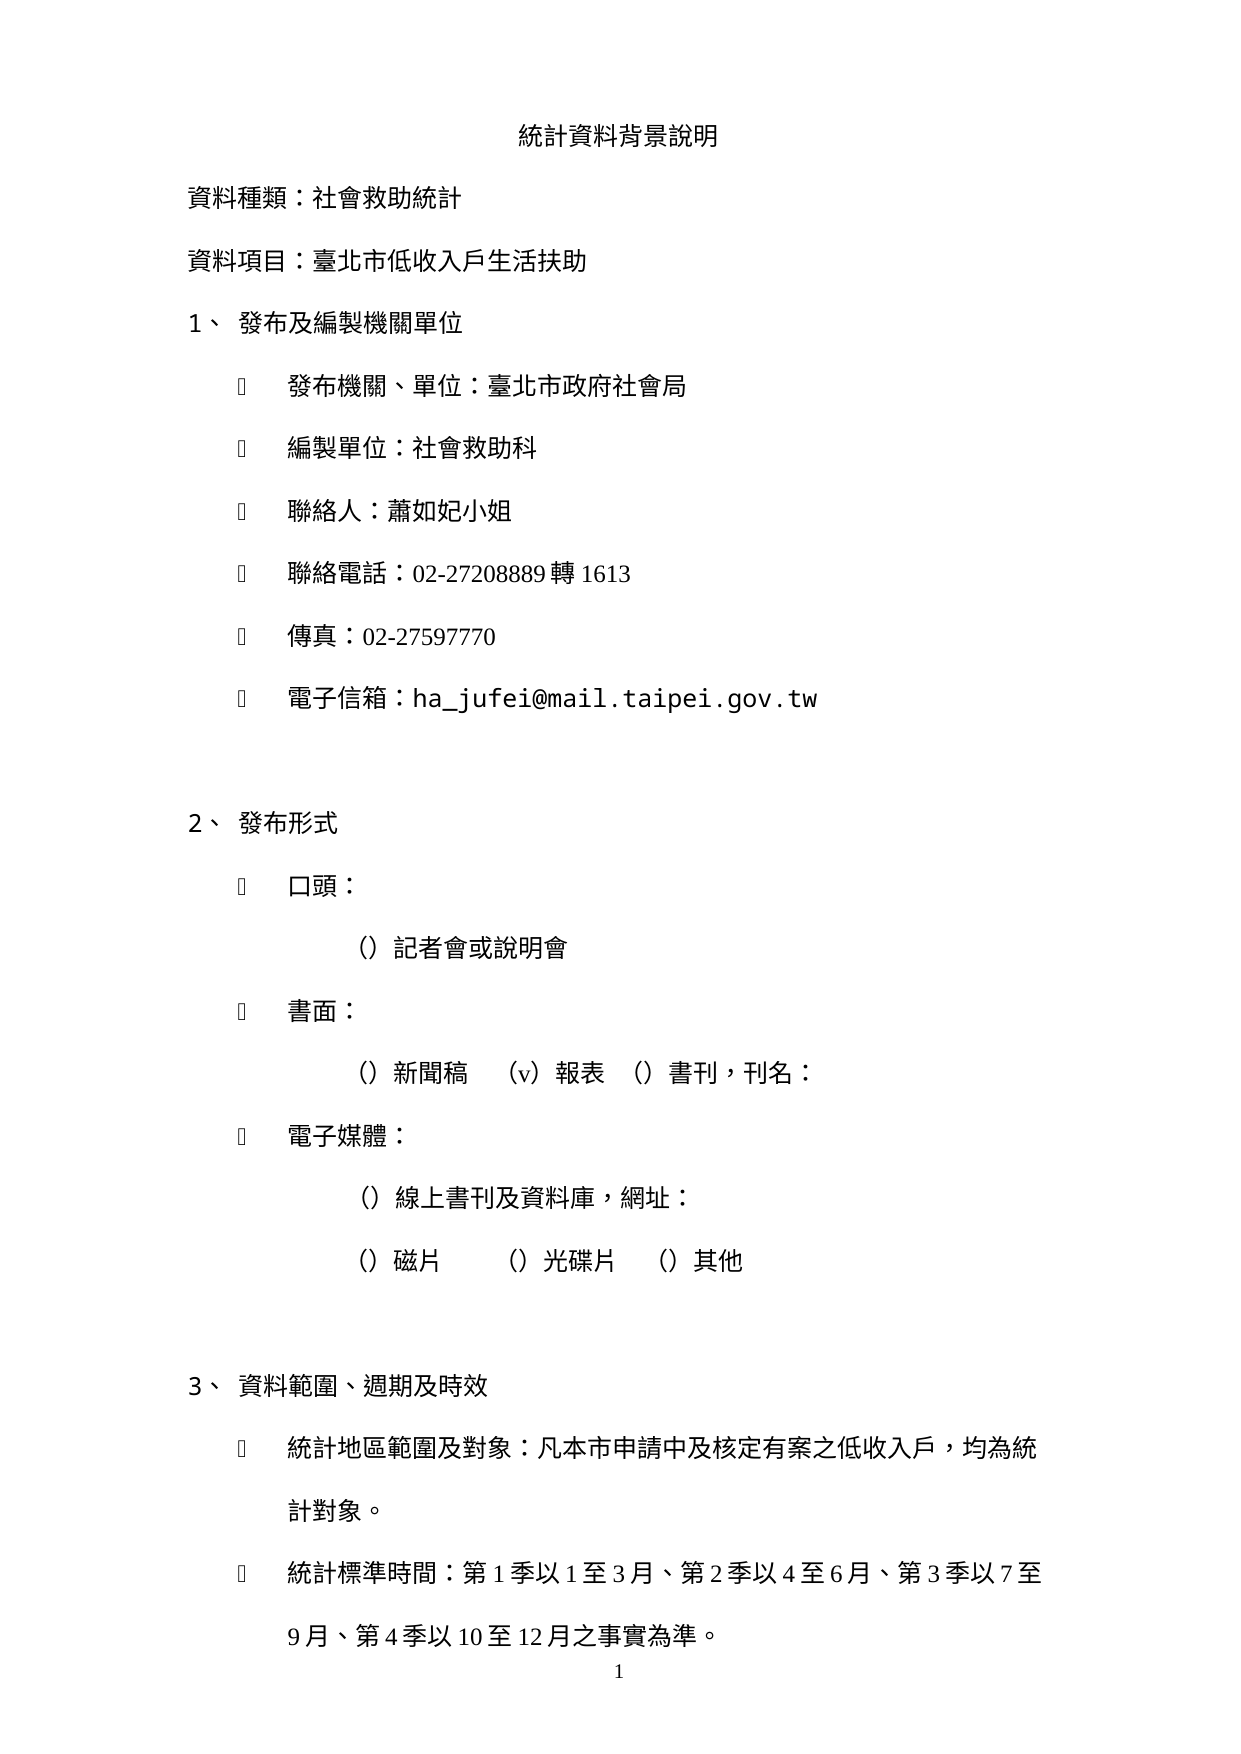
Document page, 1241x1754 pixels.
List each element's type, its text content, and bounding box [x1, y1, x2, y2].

list 口頭： [237, 843, 1050, 905]
text 資料項目：臺北市低收入戶生活扶助 [187, 218, 1050, 280]
list 統計地區範圍及對象：凡本市申請中及核定有案之低收入戶，均為統計對象。 [237, 1405, 1050, 1530]
list 發布及編製機關單位 [187, 280, 1050, 343]
list 統計標準時間：第1季以1至3月、第2季以4至6月、第3季以7至9月、第4季以10至12月之事實為準。 [237, 1530, 1050, 1655]
text （）新聞稿 （v）報表 （）書刊，刊名： [187, 1030, 1050, 1093]
list 傳真：02-27597770 [237, 593, 1050, 655]
list 書面： [237, 968, 1050, 1030]
list 電子媒體： [237, 1093, 1050, 1155]
list 電子信箱：ha_jufei@mail.taipei.gov.tw [237, 655, 1050, 718]
text （）磁片 （）光碟片 （）其他 [187, 1218, 1050, 1280]
text 資料種類：社會救助統計 [187, 155, 1050, 218]
list 聯絡電話：02-27208889轉1613 [237, 530, 1050, 593]
list 發布機關、單位：臺北市政府社會局 [237, 343, 1050, 405]
list 資料範圍、週期及時效 [187, 1343, 1050, 1405]
text （）記者會或說明會 [187, 905, 1050, 968]
list 編製單位：社會救助科 [237, 405, 1050, 468]
list 發布形式 [187, 780, 1050, 843]
list 聯絡人：蕭如妃小姐 [237, 468, 1050, 530]
text 統計資料背景說明 [187, 93, 1050, 155]
text （）線上書刊及資料庫，網址： [345, 1155, 1050, 1218]
